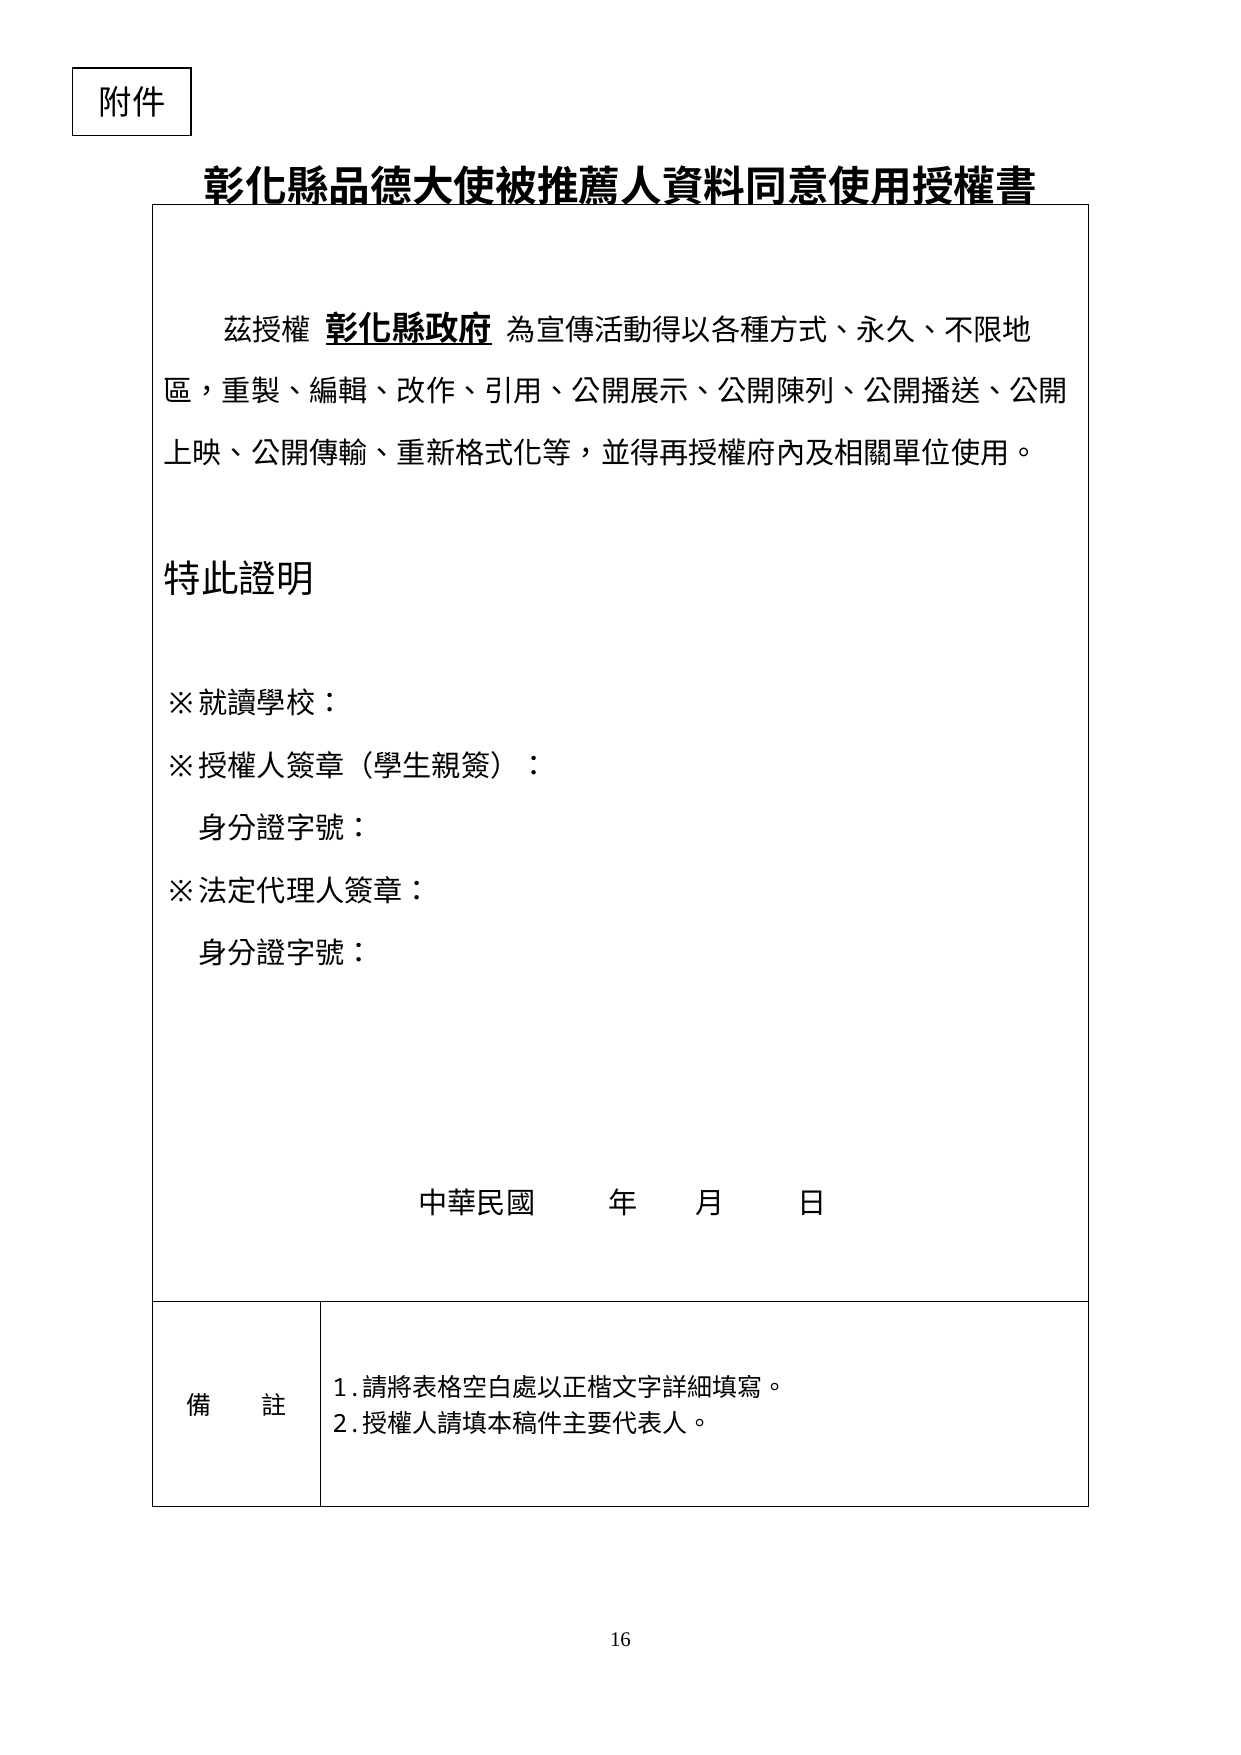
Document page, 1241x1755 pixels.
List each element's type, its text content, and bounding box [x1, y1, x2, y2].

text 彰化縣品德大使被推薦人資料同意使用授權書 [75, 142, 1165, 204]
table_header 茲授權 彰化縣政府 為宣傳活動得以各種方式、永久、不限地區，重製、編輯、改作、引用、公開展示、公開陳列、公開播送、公開上映、公開傳輸、重新格式化等，並得再授權府內及相關單位使用。 特此證明 ※就讀學校： ※授權人簽章（學生親簽）： 身分證字號： ※法定代理人簽章： 身分證字號： 中華民國 年 月 日 [153, 205, 1088, 1301]
text [73, 69, 190, 135]
text 附件7 [88, 76, 175, 127]
table_cell 備 註 [153, 1302, 320, 1506]
table_cell 1.請將表格空白處以正楷文字詳細填寫。 2.授權人請填本稿件主要代表人。 [321, 1302, 1088, 1506]
